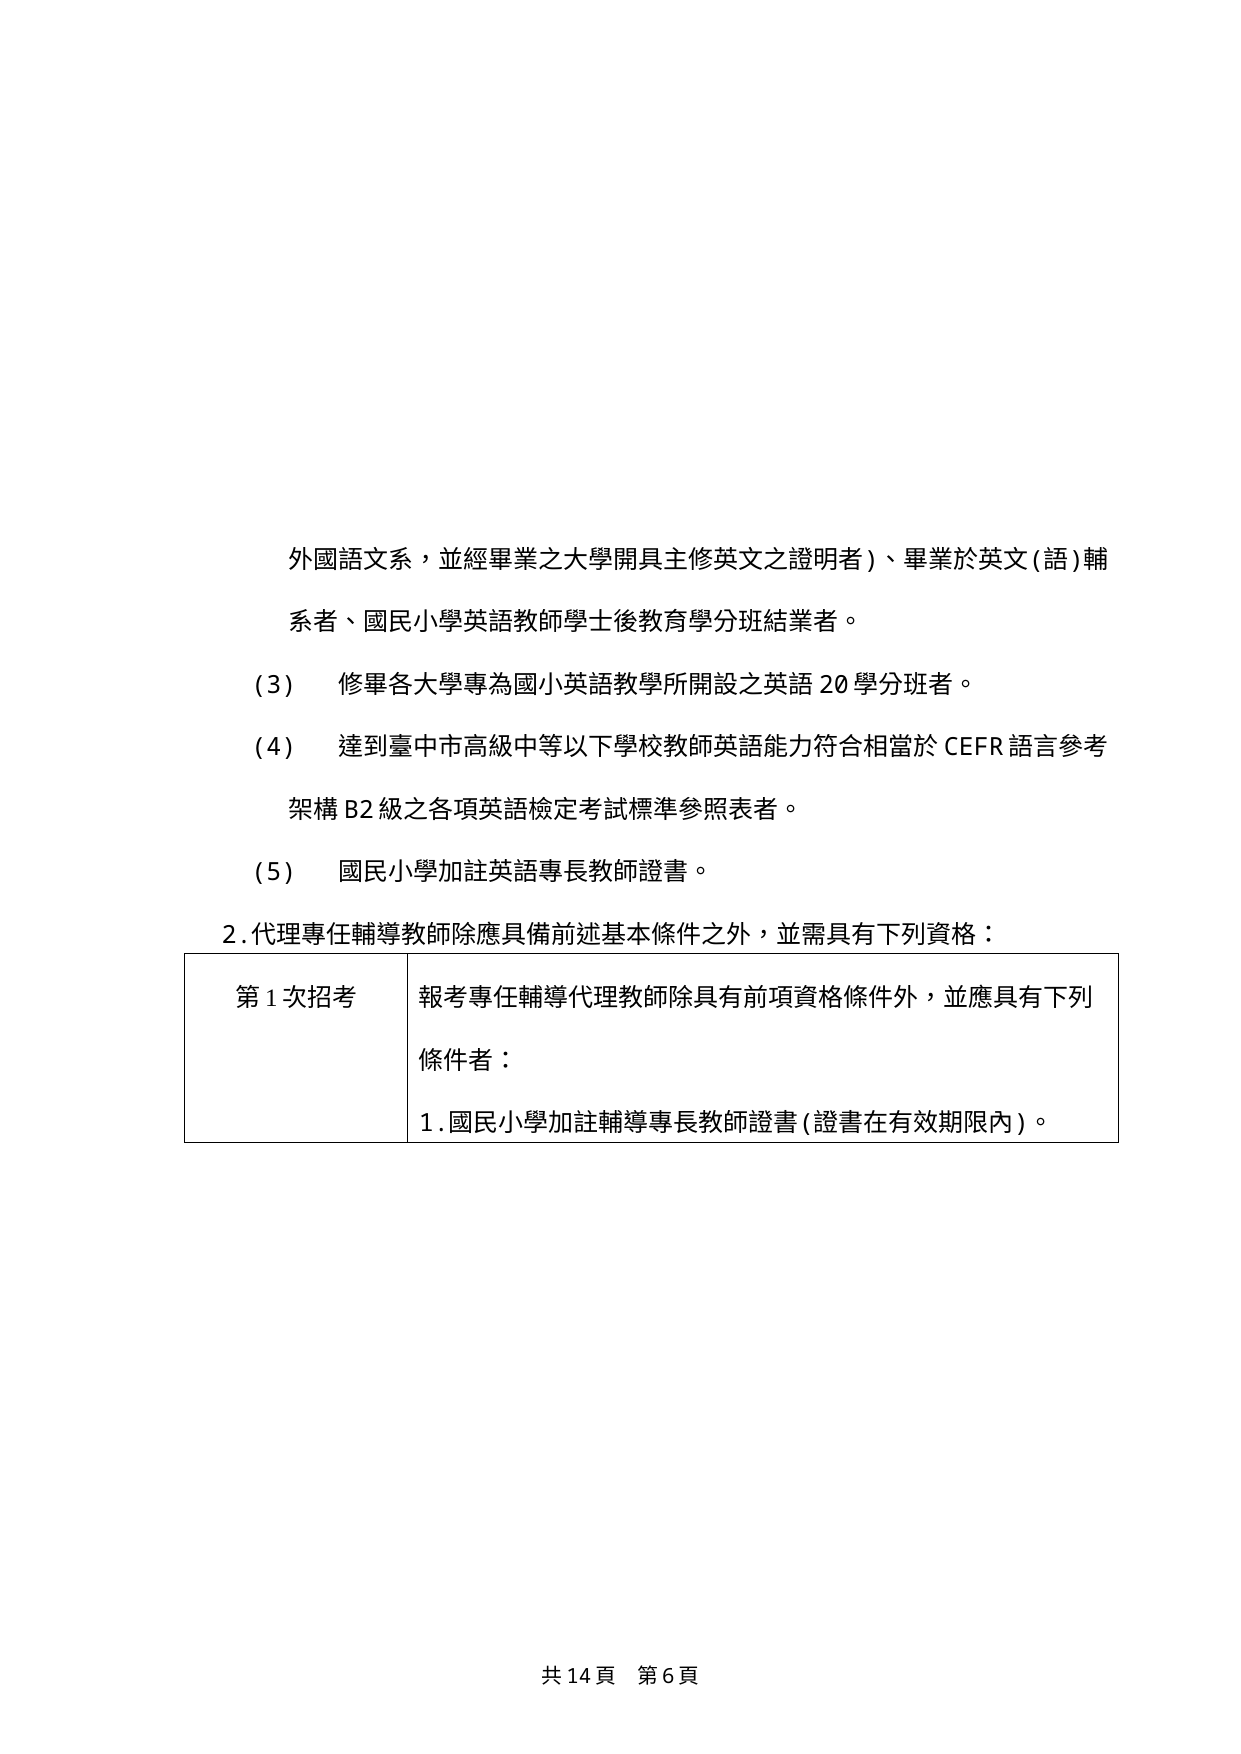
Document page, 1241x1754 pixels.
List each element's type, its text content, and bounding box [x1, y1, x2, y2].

list 修畢各大學專為國小英語教學所開設之英語20學分班者。 [251, 641, 1122, 703]
text 2.代理專任輔導教師除應具備前述基本條件之外，並需具有下列資格： [221, 891, 1122, 953]
list 外國語文系，並經畢業之大學開具主修英文之證明者)、畢業於英文(語)輔系者、國民小學英語教師學士後教育學分班結業者。 [251, 516, 1122, 641]
table_header 報考專任輔導代理教師除具有前項資格條件外，並應具有下列條件者： 1.國民小學加註輔導專長教師證書(證書在有效期限內)。 [408, 954, 1118, 1142]
table_header 第1次招考 [185, 954, 407, 1142]
list 國民小學加註英語專長教師證書。 [251, 828, 1122, 891]
list 達到臺中市高級中等以下學校教師英語能力符合相當於CEFR語言參考架構B2級之各項英語檢定考試標準參照表者。 [251, 703, 1122, 828]
